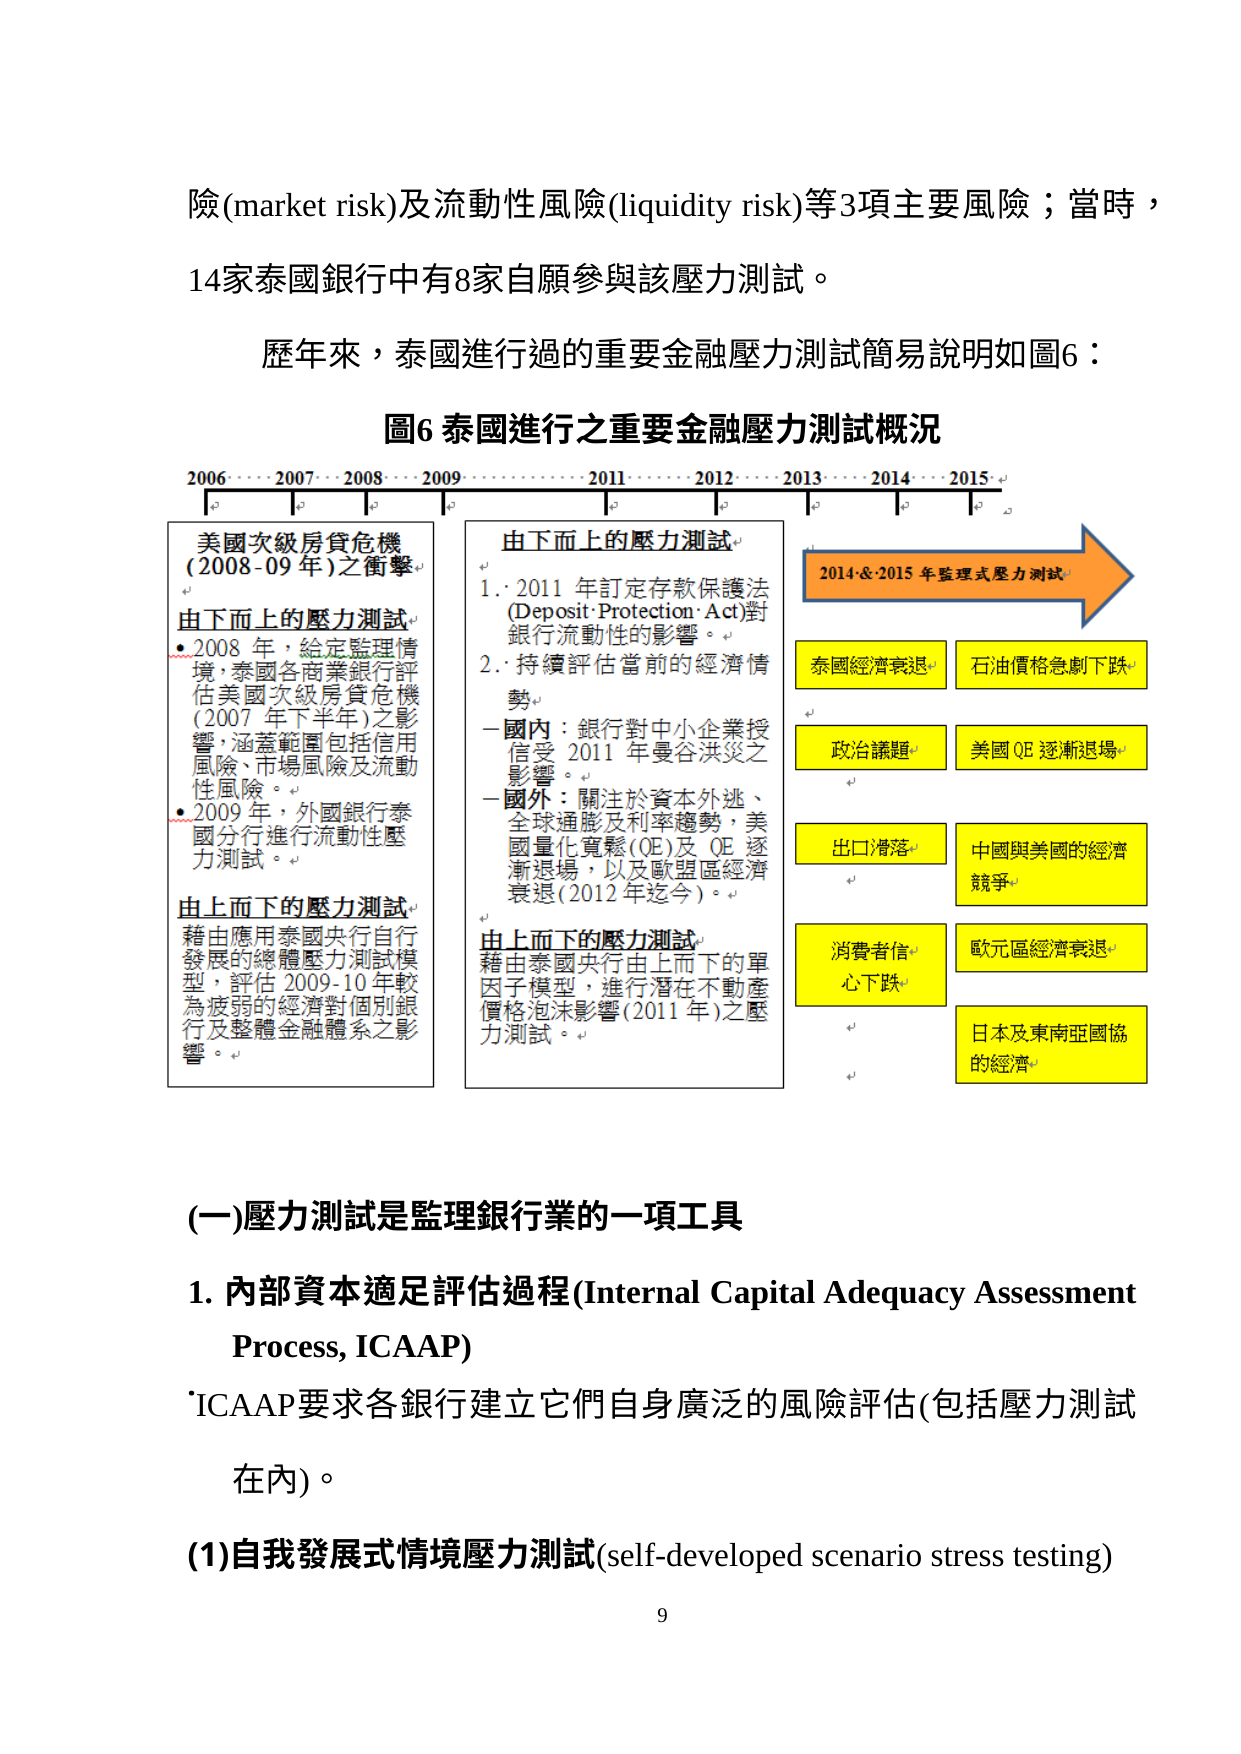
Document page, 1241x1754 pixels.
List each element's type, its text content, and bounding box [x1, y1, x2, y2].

text 歷年來，泰國進行過的重要金融壓力測試簡易說明如圖6： [187, 314, 1137, 389]
text (1)自我發展式情境壓力測試(self-developed scenario stress testing) [187, 1514, 1137, 1589]
text 在國際貨幣基金(IMF)與世界銀行(World Bank)聯合推動「金融部門評估計畫(Financial Sector Assessment Program, FSAP)」之協助下，泰國央行於2007年首度進行壓力測試，作為其監理金融機構的工具之一，監理的風險種類包括信用風險(credit risk)、市場風險(market risk)及流動性風險(liquidity risk)等3項主要風險；當時，14家泰國銀行中有8家自願參與該壓力測試。 [187, 164, 1137, 314]
text 1. 內部資本適足評估過程(Internal Capital Adequacy Assessment Process, ICAAP) [188, 1252, 1137, 1364]
text (一)壓力測試是監理銀行業的一項工具 [187, 1177, 1137, 1252]
text 圖6 泰國進行之重要金融壓力測試概況 [187, 389, 1137, 464]
text ˙ICAAP要求各銀行建立它們自身廣泛的風險評估(包括壓力測試在內)。 [187, 1364, 1137, 1514]
picture [143, 464, 1155, 1106]
